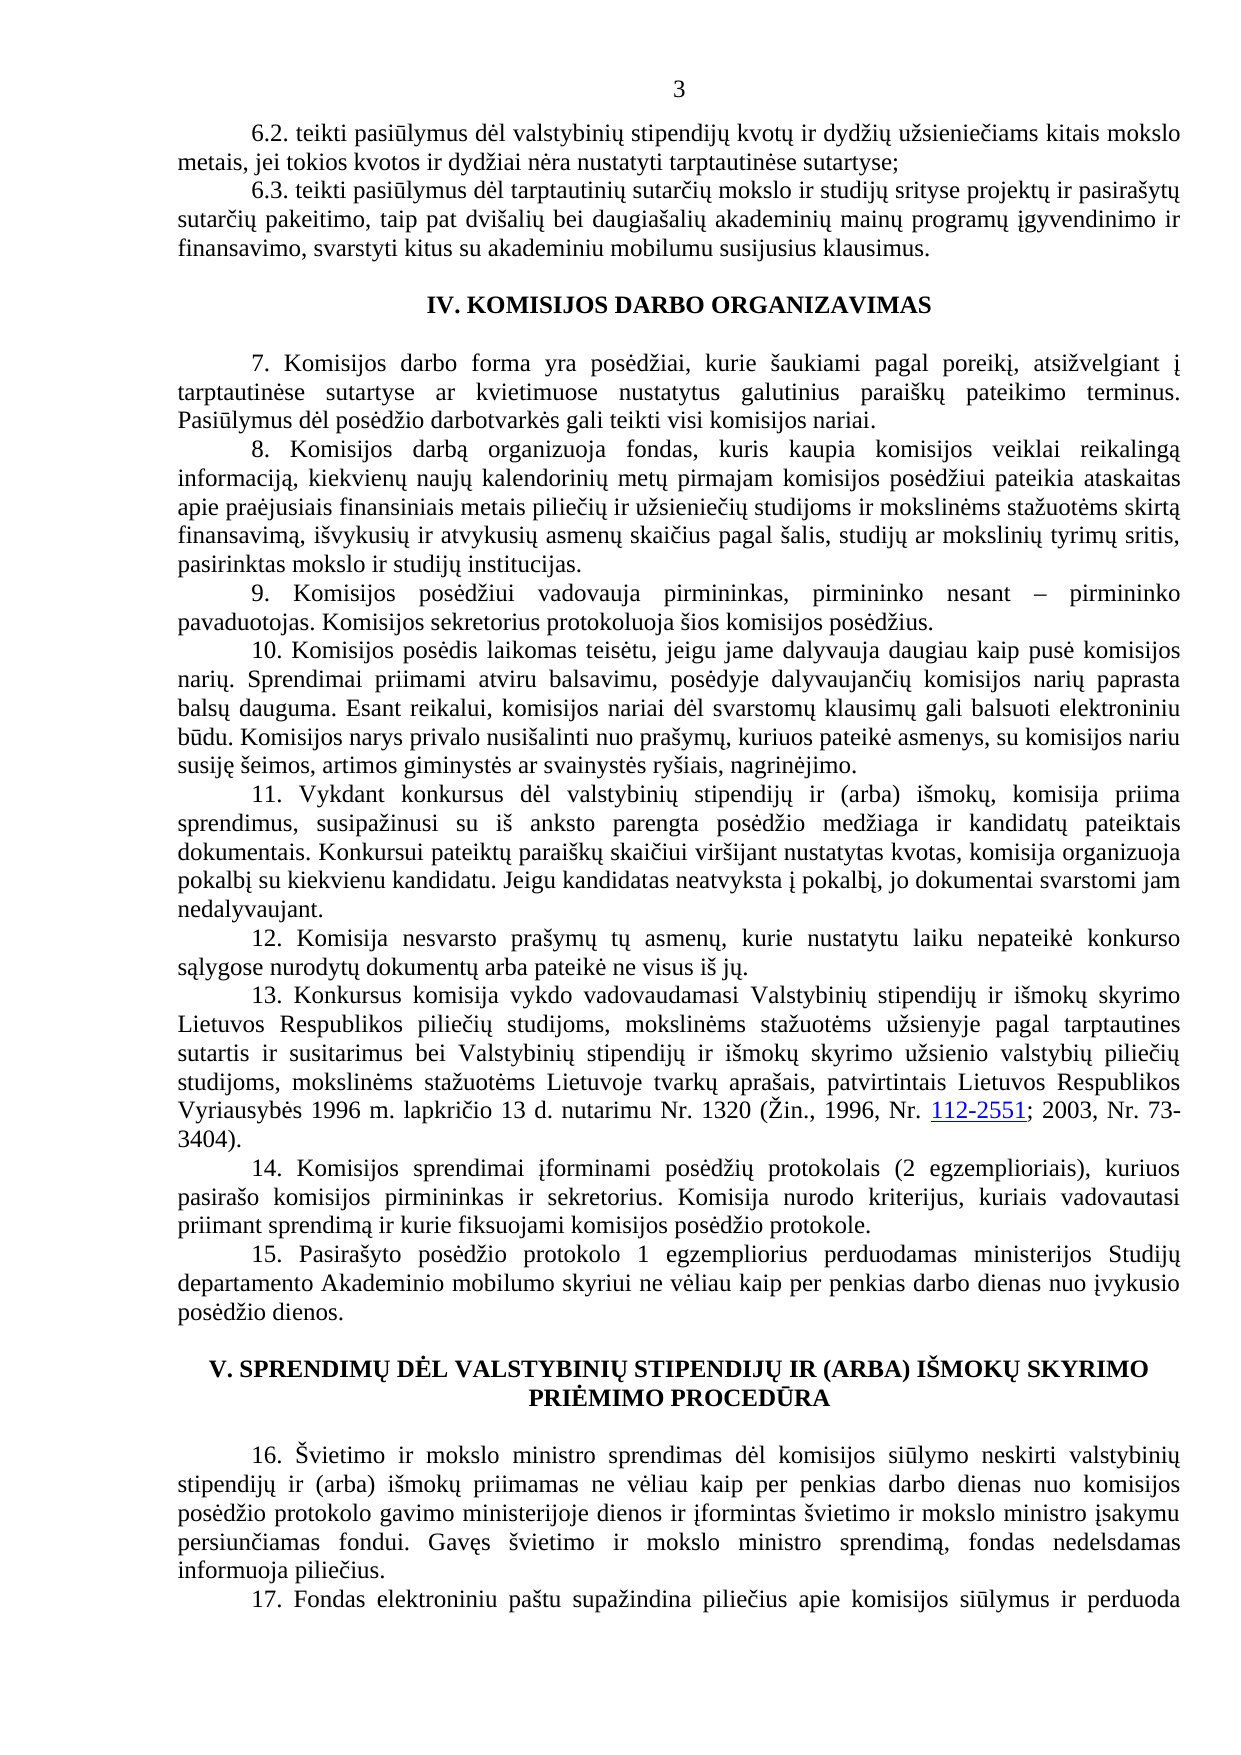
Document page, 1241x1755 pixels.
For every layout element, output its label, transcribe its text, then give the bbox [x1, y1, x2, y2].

text 8. Komisijos darbą organizuoja fondas, kuris kaupia komisijos veiklai reikalingą informaciją, kiekvienų naujų kalendorinių metų pirmajam komisijos posėdžiui pateikia ataskaitas apie praėjusiais finansiniais metais piliečių ir užsieniečių studijoms ir mokslinėms stažuotėms skirtą finansavimą, išvykusių ir atvykusių asmenų skaičius pagal šalis, studijų ar mokslinių tyrimų sritis, pasirinktas mokslo ir studijų institucijas. [177, 434, 1181, 578]
text 7. Komisijos darbo forma yra posėdžiai, kurie šaukiami pagal poreikį, atsižvelgiant į tarptautinėse sutartyse ar kvietimuose nustatytus galutinius paraiškų pateikimo terminus. Pasiūlymus dėl posėdžio darbotvarkės gali teikti visi komisijos nariai. [177, 348, 1181, 434]
text 14. Komisijos sprendimai įforminami posėdžių protokolais (2 egzemplioriais), kuriuos pasirašo komisijos pirmininkas ir sekretorius. Komisija nurodo kriterijus, kuriais vadovautasi priimant sprendimą ir kurie fiksuojami komisijos posėdžio protokole. [177, 1153, 1181, 1239]
text 17. Fondas elektroniniu paštu supažindina piliečius apie komisijos siūlymus ir perduoda [177, 1584, 1181, 1613]
text 15. Pasirašyto posėdžio protokolo 1 egzempliorius perduodamas ministerijos Studijų departamento Akademinio mobilumo skyriui ne vėliau kaip per penkias darbo dienas nuo įvykusio posėdžio dienos. [177, 1239, 1181, 1326]
text 11. Vykdant konkursus dėl valstybinių stipendijų ir (arba) išmokų, komisija priima sprendimus, susipažinusi su iš anksto parengta posėdžio medžiaga ir kandidatų pateiktais dokumentais. Konkursui pateiktų paraiškų skaičiui viršijant nustatytas kvotas, komisija organizuoja pokalbį su kiekvienu kandidatu. Jeigu kandidatas neatvyksta į pokalbį, jo dokumentai svarstomi jam nedalyvaujant. [177, 779, 1181, 923]
text 6.2. teikti pasiūlymus dėl valstybinių stipendijų kvotų ir dydžių užsieniečiams kitais mokslo metais, jei tokios kvotos ir dydžiai nėra nustatyti tarptautinėse sutartyse; [177, 118, 1181, 176]
text IV. KOMISIJOS DARBO ORGANIZAVIMAS [177, 291, 1181, 319]
text 9. Komisijos posėdžiui vadovauja pirmininkas, pirmininko nesant – pirmininko pavaduotojas. Komisijos sekretorius protokoluoja šios komisijos posėdžius. [177, 578, 1181, 636]
text 16. Švietimo ir mokslo ministro sprendimas dėl komisijos siūlymo neskirti valstybinių stipendijų ir (arba) išmokų priimamas ne vėliau kaip per penkias darbo dienas nuo komisijos posėdžio protokolo gavimo ministerijoje dienos ir įformintas švietimo ir mokslo ministro įsakymu persiunčiamas fondui. Gavęs švietimo ir mokslo ministro sprendimą, fondas nedelsdamas informuoja piliečius. [177, 1441, 1181, 1584]
text 10. Komisijos posėdis laikomas teisėtu, jeigu jame dalyvauja daugiau kaip pusė komisijos narių. Sprendimai priimami atviru balsavimu, posėdyje dalyvaujančių komisijos narių paprasta balsų dauguma. Esant reikalui, komisijos nariai dėl svarstomų klausimų gali balsuoti elektroniniu būdu. Komisijos narys privalo nusišalinti nuo prašymų, kuriuos pateikė asmenys, su komisijos nariu susiję šeimos, artimos giminystės ar svainystės ryšiais, nagrinėjimo. [177, 636, 1181, 779]
text 13. Konkursus komisija vykdo vadovaudamasi Valstybinių stipendijų ir išmokų skyrimo Lietuvos Respublikos piliečių studijoms, mokslinėms stažuotėms užsienyje pagal tarptautines sutartis ir susitarimus bei Valstybinių stipendijų ir išmokų skyrimo užsienio valstybių piliečių studijoms, mokslinėms stažuotėms Lietuvoje tvarkų aprašais, patvirtintais Lietuvos Respublikos Vyriausybės 1996 m. lapkričio 13 d. nutarimu Nr. 1320 (Žin., 1996, Nr. 112-2551; 2003, Nr. 73-3404). [177, 981, 1181, 1153]
text 12. Komisija nesvarsto prašymų tų asmenų, kurie nustatytu laiku nepateikė konkurso sąlygose nurodytų dokumentų arba pateikė ne visus iš jų. [177, 923, 1181, 981]
text V. SPRENDIMŲ DĖL VALSTYBINIŲ STIPENDIJŲ IR (ARBA) IŠMOKŲ SKYRIMO PRIĖMIMO PROCEDŪRA [177, 1354, 1181, 1412]
text 6.3. teikti pasiūlymus dėl tarptautinių sutarčių mokslo ir studijų srityse projektų ir pasirašytų sutarčių pakeitimo, taip pat dvišalių bei daugiašalių akademinių mainų programų įgyvendinimo ir finansavimo, svarstyti kitus su akademiniu mobilumu susijusius klausimus. [177, 176, 1181, 262]
